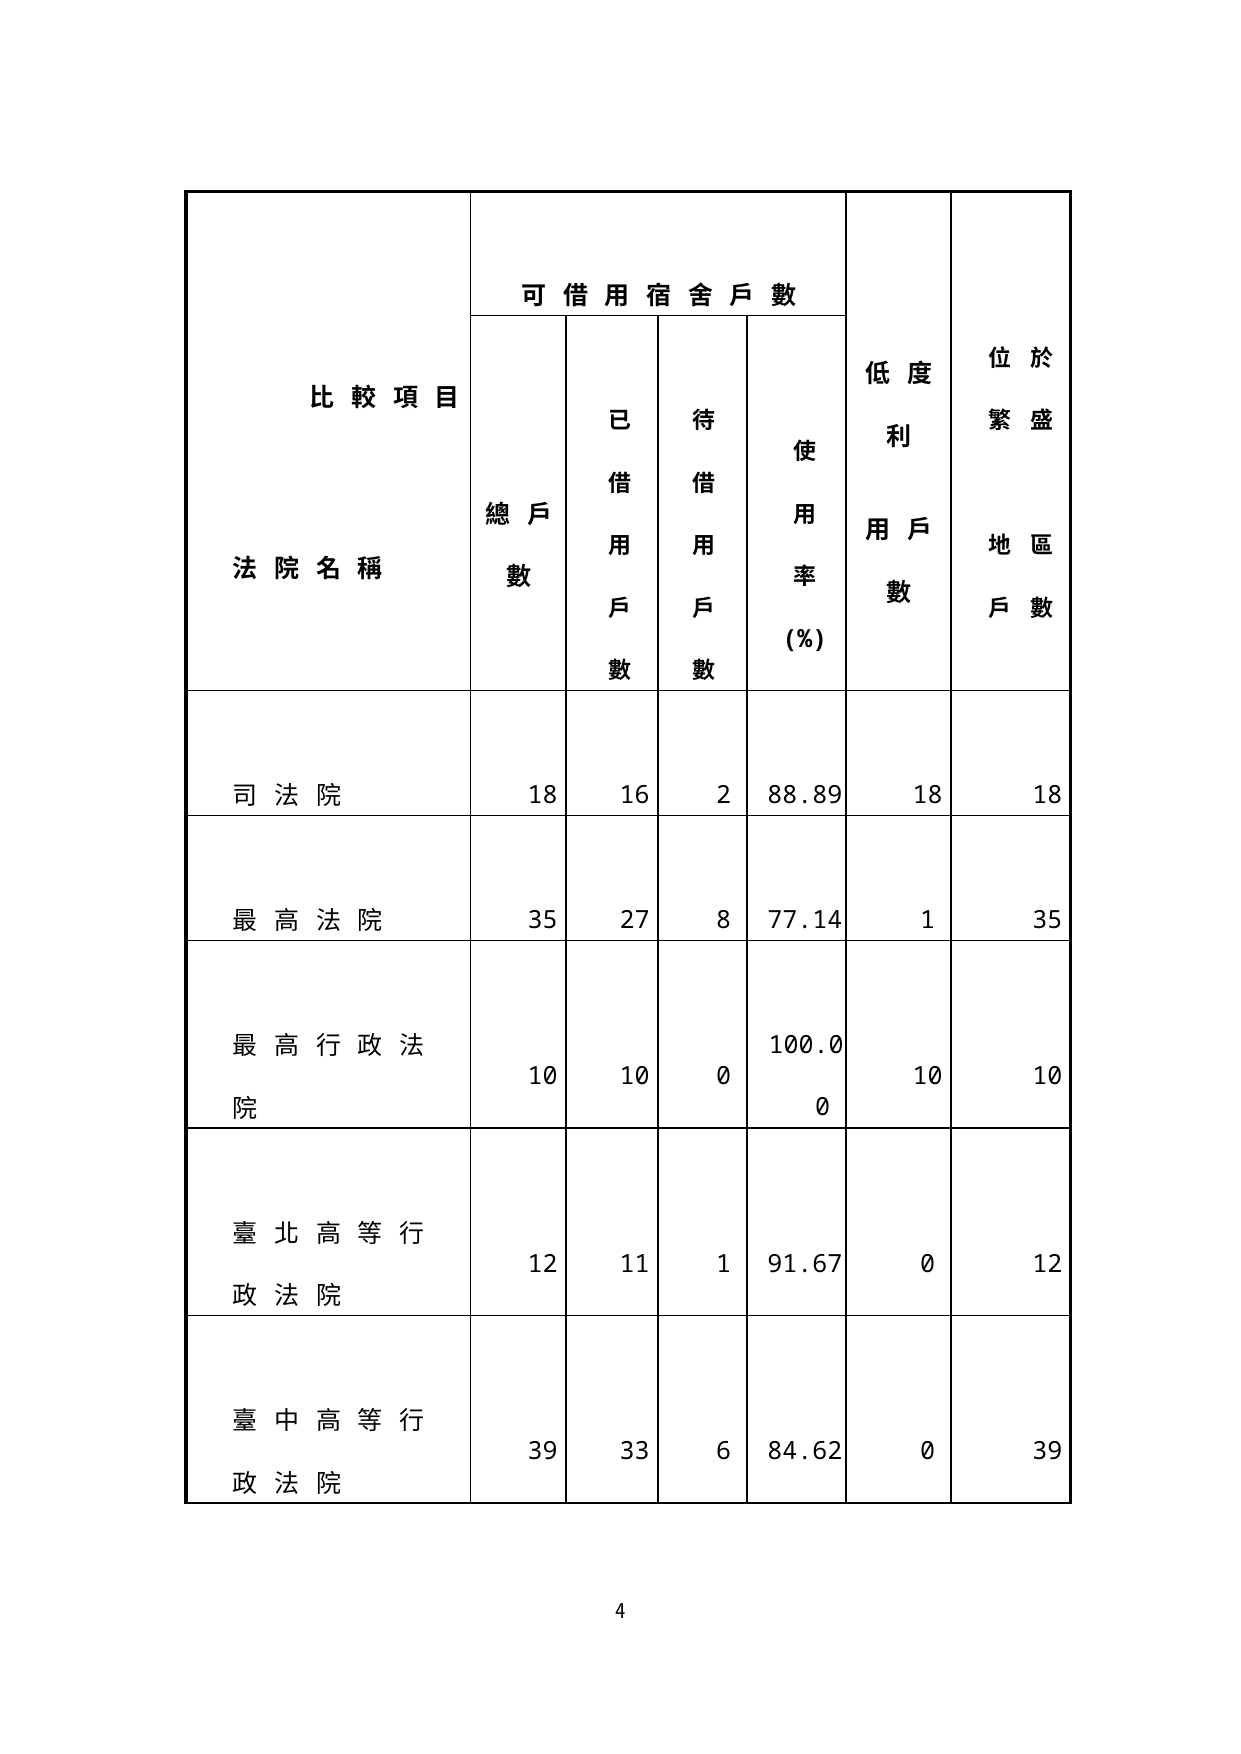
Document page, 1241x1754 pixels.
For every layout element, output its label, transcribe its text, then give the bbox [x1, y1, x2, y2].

table_cell 1 [847, 816, 950, 939]
table_cell 11 [567, 1129, 657, 1314]
table_cell 最高法院 [188, 816, 470, 939]
table_cell 0 [847, 1316, 950, 1502]
table_cell 88.89 [748, 691, 845, 814]
table_cell 總戶數 [471, 316, 565, 689]
table_cell 16 [567, 691, 657, 814]
table_cell 18 [847, 691, 950, 814]
table_cell 10 [952, 941, 1069, 1127]
table_cell 39 [471, 1316, 565, 1502]
table_cell 8 [659, 816, 746, 939]
table_header 低度利 用戶數 [847, 193, 950, 689]
table_cell 35 [952, 816, 1069, 939]
table_header 比較項目 法院名稱 [188, 193, 470, 689]
table_cell 已借用戶數 [567, 316, 657, 689]
table_cell 12 [952, 1129, 1069, 1314]
table_cell 司法院 [188, 691, 470, 814]
table_cell 18 [471, 691, 565, 814]
table_cell 77.14 [748, 816, 845, 939]
table_cell 2 [659, 691, 746, 814]
table_cell 臺中高等行政法院 [188, 1316, 470, 1502]
table_cell 27 [567, 816, 657, 939]
table_cell 18 [952, 691, 1069, 814]
table_cell 待借用戶數 [659, 316, 746, 689]
table_cell 10 [471, 941, 565, 1127]
table_cell 使用率 (%) [748, 316, 845, 689]
table_cell 0 [659, 941, 746, 1127]
table_cell 臺北高等行政法院 [188, 1129, 470, 1314]
table_cell 33 [567, 1316, 657, 1502]
table_header 可借用宿舍戶數 [471, 193, 845, 314]
table_cell 39 [952, 1316, 1069, 1502]
table_cell 84.62 [748, 1316, 845, 1502]
table_cell 91.67 [748, 1129, 845, 1314]
table_cell 100.00 [748, 941, 845, 1127]
table_cell 0 [847, 1129, 950, 1314]
table_header 位於繁盛 地區戶數 [952, 193, 1069, 689]
table_cell 35 [471, 816, 565, 939]
table_cell 6 [659, 1316, 746, 1502]
table_cell 10 [567, 941, 657, 1127]
table_cell 10 [847, 941, 950, 1127]
table_cell 1 [659, 1129, 746, 1314]
table_cell 最高行政法院 [188, 941, 470, 1127]
table_cell 12 [471, 1129, 565, 1314]
